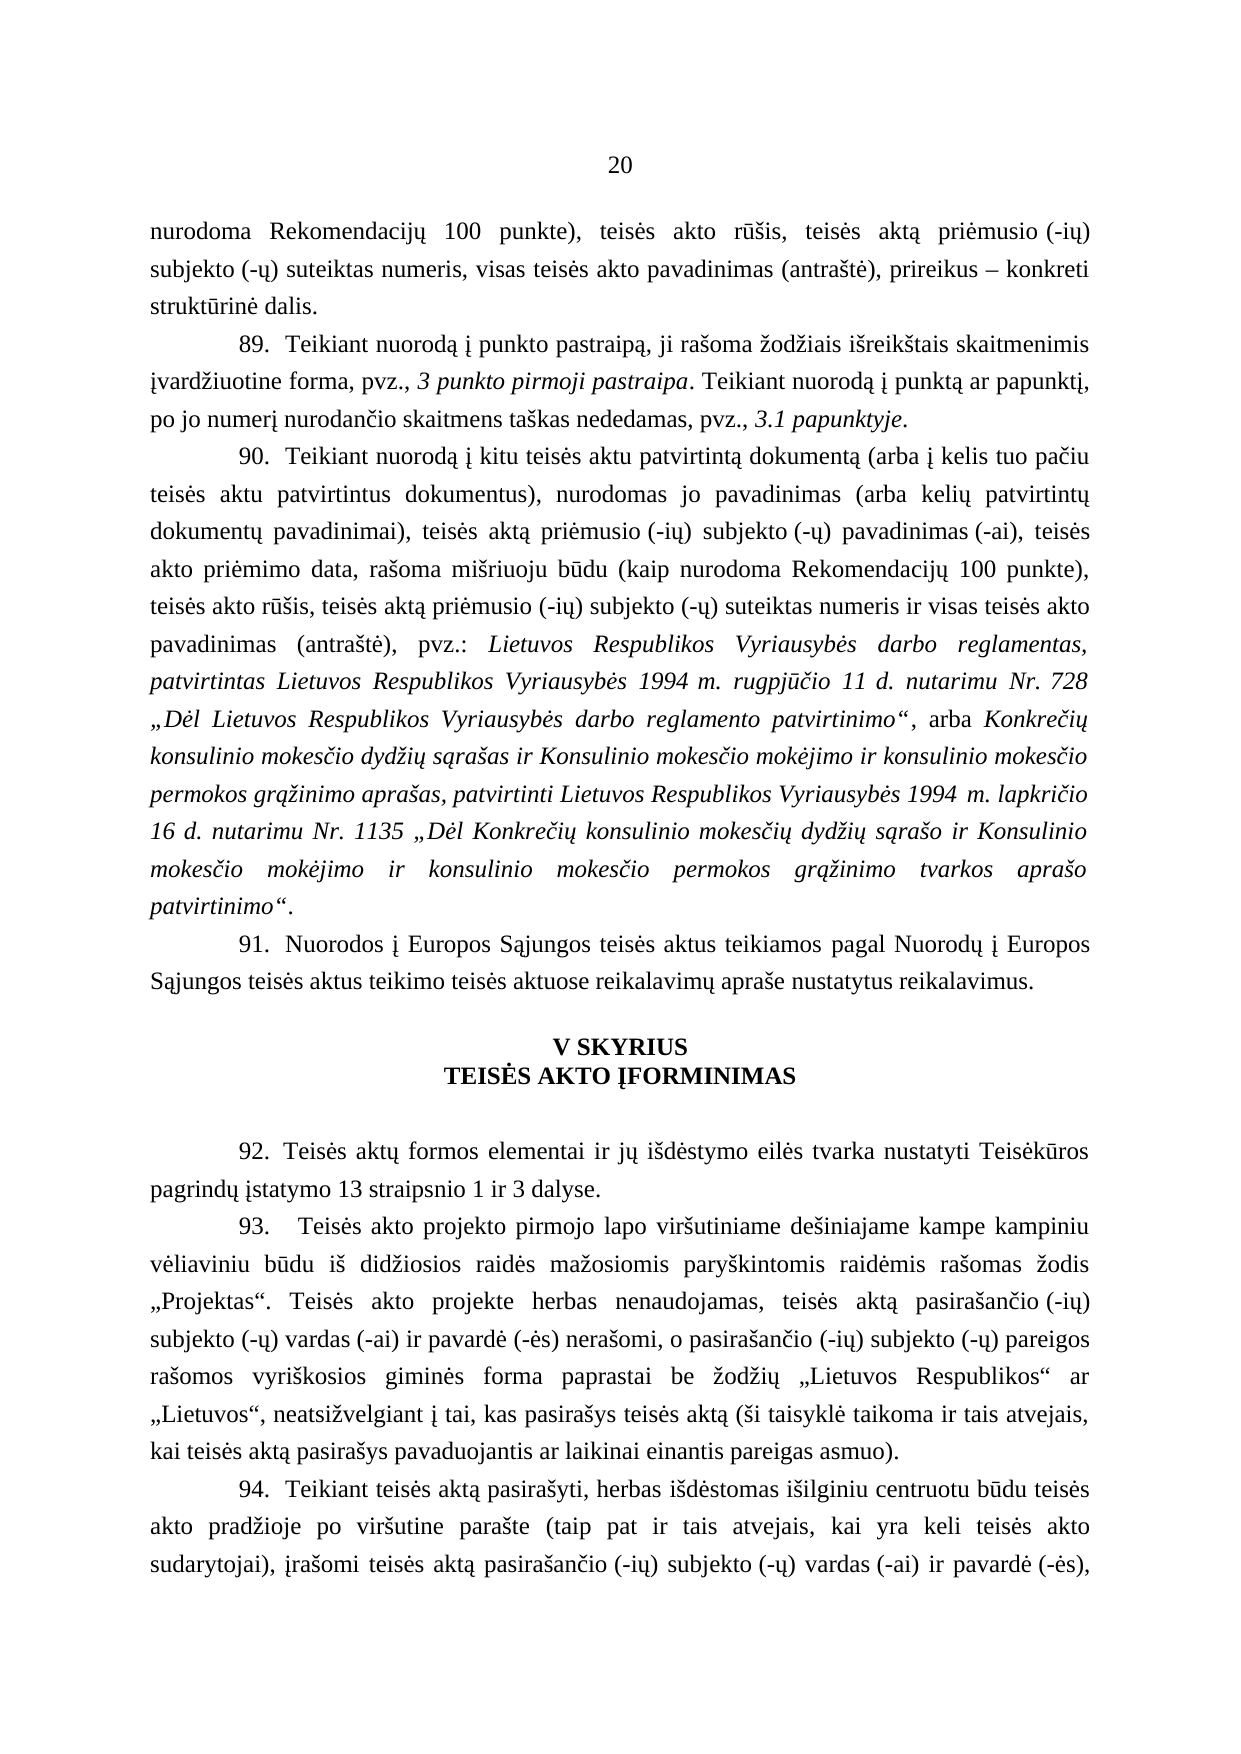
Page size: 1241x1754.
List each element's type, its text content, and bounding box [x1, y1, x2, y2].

text 90. Teikiant nuorodą į kitu teisės aktu patvirtintą dokumentą (arba į kelis tuo pačiu teisės aktu patvirtintus dokumentus), nurodomas jo pavadinimas (arba kelių patvirtintų dokumentų pavadinimai), teisės aktą priėmusio (-ių) subjekto (-ų) pavadinimas (-ai), teisės akto priėmimo data, rašoma mišriuoju būdu (kaip nurodoma Rekomendacijų 100 punkte), teisės akto rūšis, teisės aktą priėmusio (-ių) subjekto (-ų) suteiktas numeris ir visas teisės akto pavadinimas (antraštė), pvz.: Lietuvos Respublikos Vyriausybės darbo reglamentas, patvirtintas Lietuvos Respublikos Vyriausybės 1994 m. rugpjūčio 11 d. nutarimu Nr. 728 „Dėl Lietuvos Respublikos Vyriausybės darbo reglamento patvirtinimo“, arba Konkrečių konsulinio mokesčio dydžių sąrašas ir Konsulinio mokesčio mokėjimo ir konsulinio mokesčio permokos grąžinimo aprašas, patvirtinti Lietuvos Respublikos Vyriausybės 1994 m. lapkričio 16 d. nutarimu Nr. 1135 „Dėl Konkrečių konsulinio mokesčių dydžių sąrašo ir Konsulinio mokesčio mokėjimo ir konsulinio mokesčio permokos grąžinimo tvarkos aprašo patvirtinimo“. [150, 432, 1090, 920]
text TEISĖS AKTO ĮFORMINIMAS [150, 1061, 1090, 1090]
text nurodoma Rekomendacijų 100 punkte), teisės akto rūšis, teisės aktą priėmusio (-ių) subjekto (‑ų) suteiktas numeris, visas teisės akto pavadinimas (antraštė), prireikus – konkreti struktūrinė dalis. [150, 207, 1090, 320]
text V skyriuS [150, 1032, 1090, 1061]
text 89. Teikiant nuorodą į punkto pastraipą, ji rašoma žodžiais išreikštais skaitmenimis įvardžiuotine forma, pvz., 3 punkto pirmoji pastraipa. Teikiant nuorodą į punktą ar papunktį, po jo numerį nurodančio skaitmens taškas nededamas, pvz., 3.1 papunktyje. [150, 320, 1090, 432]
text 93. Teisės akto projekto pirmojo lapo viršutiniame dešiniajame kampe kampiniu vėliaviniu būdu iš didžiosios raidės mažosiomis paryškintomis raidėmis rašomas žodis „Projektas“. Teisės akto projekte herbas nenaudojamas, teisės aktą pasirašančio (-ių) subjekto (-ų) vardas (-ai) ir pavardė (-ės) nerašomi, o pasirašančio (-ių) subjekto (-ų) pareigos rašomos vyriškosios giminės forma paprastai be žodžių „Lietuvos Respublikos“ ar „Lietuvos“, neatsižvelgiant į tai, kas pasirašys teisės aktą (ši taisyklė taikoma ir tais atvejais, kai teisės aktą pasirašys pavaduojantis ar laikinai einantis pareigas asmuo). [150, 1202, 1090, 1465]
text 94. Teikiant teisės aktą pasirašyti, herbas išdėstomas išilginiu centruotu būdu teisės akto pradžioje po viršutine parašte (taip pat ir tais atvejais, kai yra keli teisės akto sudarytojai), įrašomi teisės aktą pasirašančio (-ių) subjekto (-ų) vardas (-ai) ir pavardė (-ės), [150, 1465, 1090, 1577]
text 92. Teisės aktų formos elementai ir jų išdėstymo eilės tvarka nustatyti Teisėkūros pagrindų įstatymo 13 straipsnio 1 ir 3 dalyse. [150, 1127, 1090, 1202]
text 91. Nuorodos į Europos Sąjungos teisės aktus teikiamos pagal Nuorodų į Europos Sąjungos teisės aktus teikimo teisės aktuose reikalavimų apraše nustatytus reikalavimus. [150, 920, 1090, 995]
